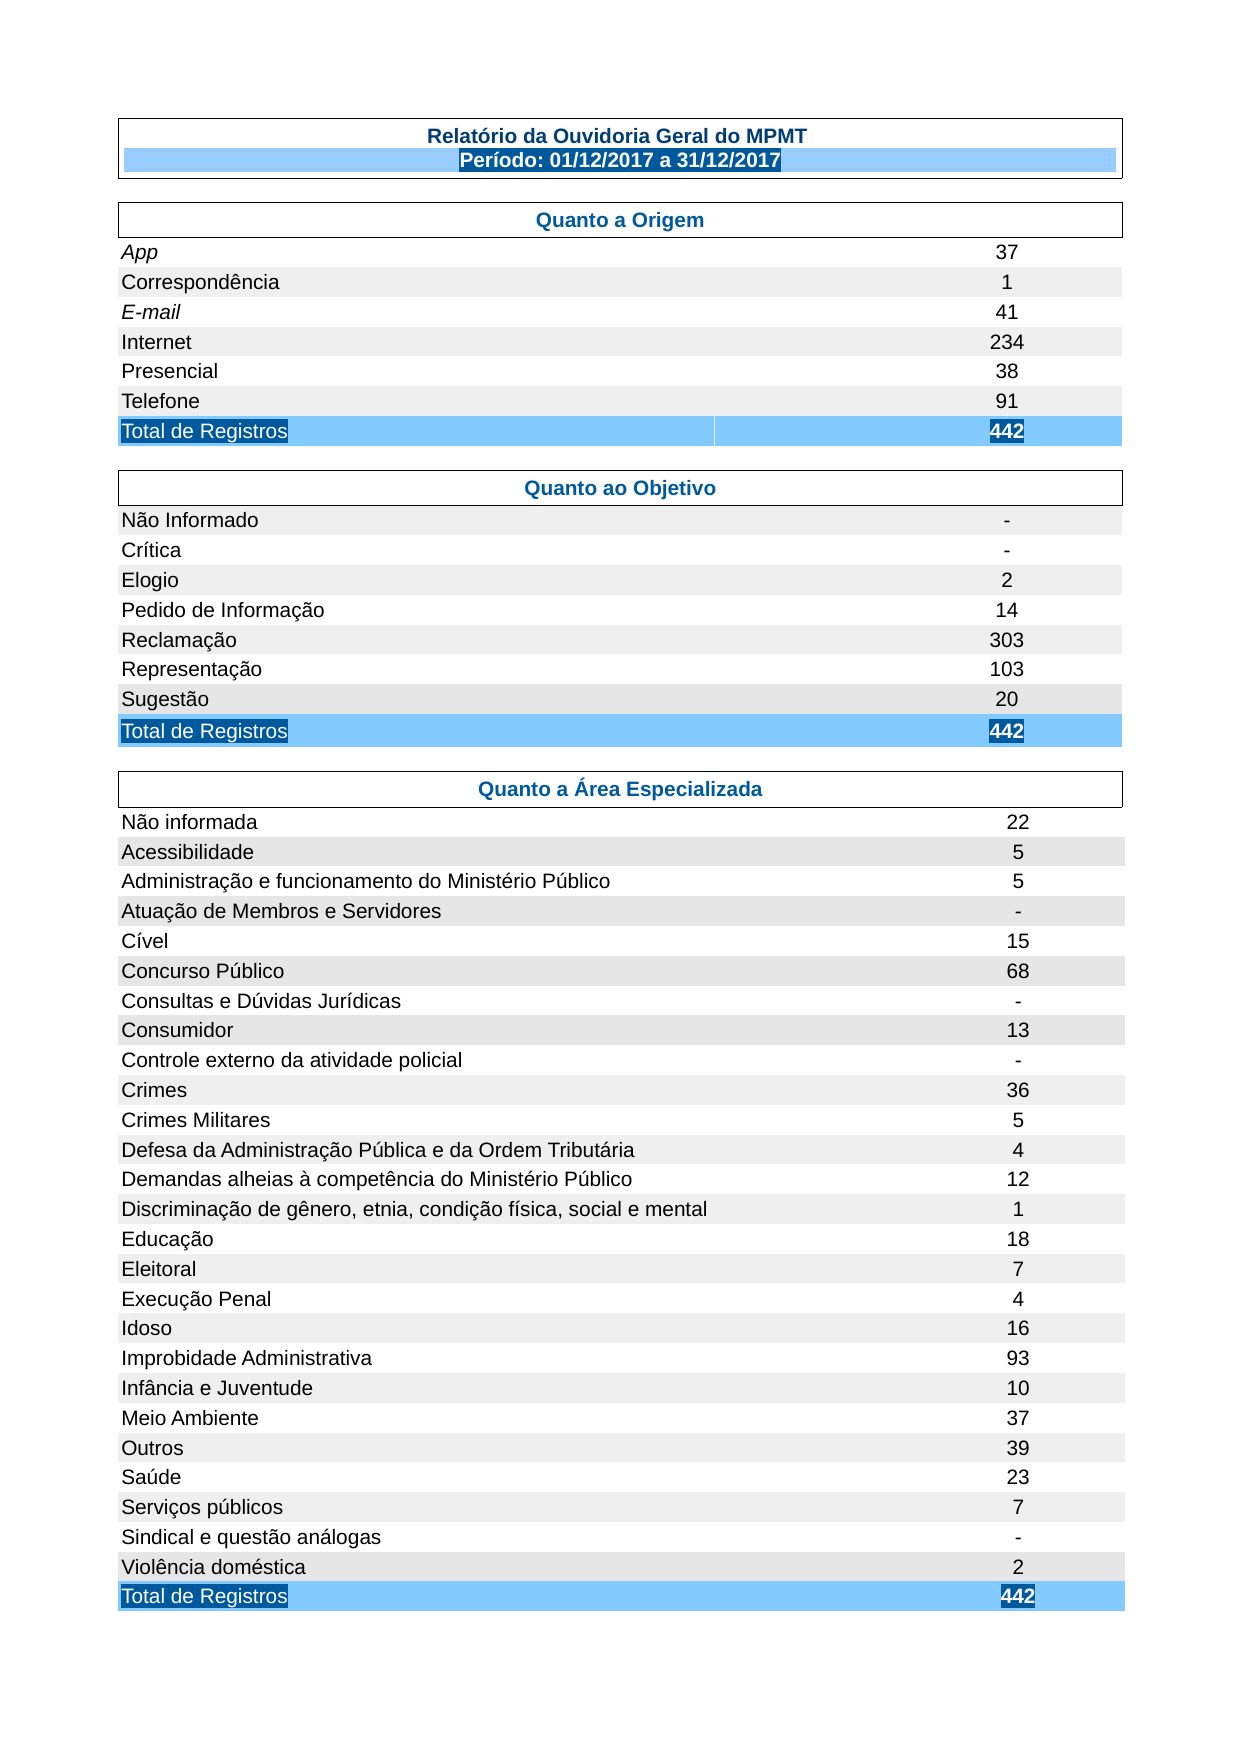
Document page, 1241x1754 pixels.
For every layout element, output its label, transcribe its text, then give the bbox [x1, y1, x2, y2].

table_cell Total de Registros [118, 714, 891, 747]
table_cell Correspondência [118, 267, 714, 297]
table_cell 93 [911, 1343, 1125, 1373]
table_cell Total de Registros [118, 416, 714, 446]
table_cell 442 [891, 714, 1122, 747]
table_cell - [911, 896, 1125, 926]
table_header - [891, 506, 1122, 535]
table_cell Cível [118, 926, 911, 956]
table_cell 5 [911, 837, 1125, 866]
table_cell - [911, 1045, 1125, 1075]
table_cell 20 [891, 684, 1122, 714]
table_cell Telefone [118, 386, 714, 416]
table_cell Meio Ambiente [118, 1403, 911, 1432]
table_cell 442 [715, 416, 1122, 446]
table_cell 37 [911, 1403, 1125, 1432]
table_cell 36 [911, 1075, 1125, 1105]
table_cell 234 [715, 327, 1122, 356]
table_cell Crimes Militares [118, 1105, 911, 1134]
table_cell - [911, 986, 1125, 1015]
table_cell 23 [911, 1462, 1125, 1492]
table_cell Sugestão [118, 684, 891, 714]
table_cell Idoso [118, 1313, 911, 1343]
table_cell Crítica [118, 535, 891, 565]
table_cell Elogio [118, 565, 891, 595]
table_cell E-mail [118, 297, 714, 327]
table_header 22 [911, 807, 1125, 837]
table_cell Controle externo da atividade policial [118, 1045, 911, 1075]
table_cell 2 [911, 1552, 1125, 1581]
table_cell Pedido de Informação [118, 595, 891, 624]
table_cell Concurso Público [118, 956, 911, 986]
table_cell 103 [891, 654, 1122, 684]
table_cell 4 [911, 1135, 1125, 1164]
table_cell Execução Penal [118, 1284, 911, 1313]
table_cell Outros [118, 1433, 911, 1462]
table_cell - [911, 1522, 1125, 1552]
table_cell 2 [891, 565, 1122, 595]
table_header Relatório da Ouvidoria Geral do MPMT Período: 01/12/2017 a 31/12/2017 [119, 119, 1122, 178]
table_cell Internet [118, 327, 714, 356]
table_cell 7 [911, 1492, 1125, 1522]
table_cell 91 [715, 386, 1122, 416]
table_cell 7 [911, 1254, 1125, 1283]
table_cell - [891, 535, 1122, 565]
table_cell 442 [911, 1581, 1125, 1611]
table_header Quanto ao Objetivo [119, 471, 1122, 505]
table_cell Presencial [118, 356, 714, 386]
table_header 37 [715, 238, 1122, 267]
table_cell Saúde [118, 1462, 911, 1492]
table_cell Consultas e Dúvidas Jurídicas [118, 986, 911, 1015]
table_cell Representação [118, 654, 891, 684]
table_cell 4 [911, 1284, 1125, 1313]
table_cell 10 [911, 1373, 1125, 1403]
table_cell 1 [715, 267, 1122, 297]
table_header Quanto a Origem [119, 203, 1122, 237]
table_cell 68 [911, 956, 1125, 986]
table_cell Reclamação [118, 625, 891, 654]
table_header Não Informado [118, 506, 891, 535]
table_cell 18 [911, 1224, 1125, 1254]
table_cell Defesa da Administração Pública e da Ordem Tributária [118, 1135, 911, 1164]
table_cell Acessibilidade [118, 837, 911, 866]
table_cell 14 [891, 595, 1122, 624]
table_cell 12 [911, 1164, 1125, 1194]
table_cell 1 [911, 1194, 1125, 1224]
table_cell 15 [911, 926, 1125, 956]
table_cell 41 [715, 297, 1122, 327]
table_cell Discriminação de gênero, etnia, condição física, social e mental [118, 1194, 911, 1224]
table_header Não informada [118, 808, 911, 837]
table_cell Improbidade Administrativa [118, 1343, 911, 1373]
table_cell Sindical e questão análogas [118, 1522, 911, 1552]
table_cell 38 [715, 356, 1122, 386]
table_cell Demandas alheias à competência do Ministério Público [118, 1164, 911, 1194]
table_cell Violência doméstica [118, 1552, 911, 1581]
table_cell 5 [911, 1105, 1125, 1134]
table_cell Total de Registros [118, 1581, 911, 1611]
table_cell 13 [911, 1015, 1125, 1045]
table_cell Infância e Juventude [118, 1373, 911, 1403]
table_header Quanto a Área Especializada [119, 772, 1122, 807]
table_cell 16 [911, 1313, 1125, 1343]
table_cell Eleitoral [118, 1254, 911, 1283]
table_cell Consumidor [118, 1015, 911, 1045]
table_header App [118, 238, 714, 267]
table_cell Serviços públicos [118, 1492, 911, 1522]
table_cell Educação [118, 1224, 911, 1254]
table_cell Administração e funcionamento do Ministério Público [118, 866, 911, 896]
table_cell Atuação de Membros e Servidores [118, 896, 911, 926]
table_cell 39 [911, 1433, 1125, 1462]
table_cell 5 [911, 866, 1125, 896]
table_cell 303 [891, 625, 1122, 654]
table_cell Crimes [118, 1075, 911, 1105]
